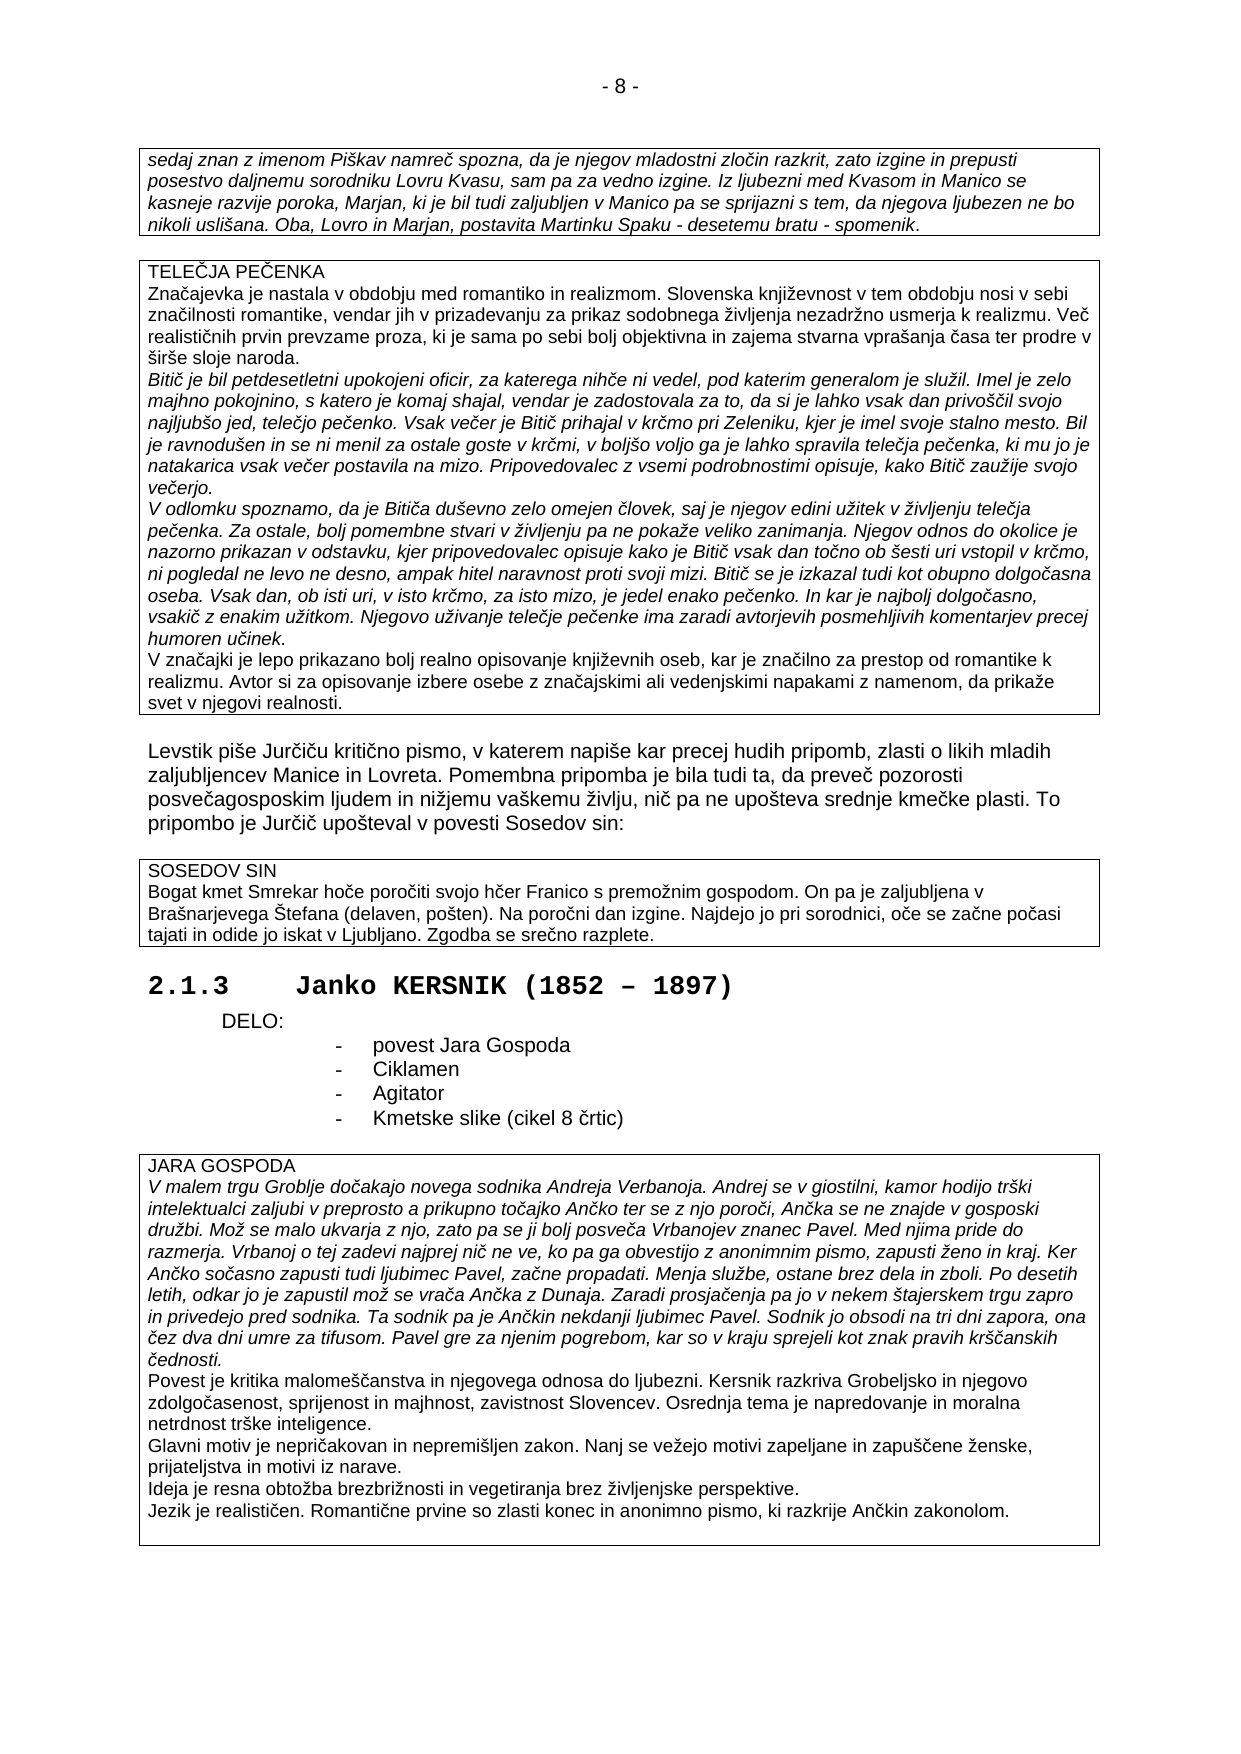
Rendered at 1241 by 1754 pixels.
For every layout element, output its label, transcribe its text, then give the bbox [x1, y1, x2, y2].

list povest Jara Gospoda [335, 1033, 1093, 1057]
list Ciklamen [335, 1057, 1093, 1081]
list Kmetske slike (cikel 8 črtic) [335, 1105, 1093, 1129]
text DELO: [148, 1009, 1093, 1033]
text Levstik piše Jurčiču kritično pismo, v katerem napiše kar precej hudih pripomb, zlasti o likih mladih zaljubljencev Manice in Lovreta. Pomembna pripomba je bila tudi ta, da preveč pozorosti posvečagosposkim ljudem in nižjemu vaškemu življu, nič pa ne upošteva srednje kmečke plasti. To pripombo je Jurčič upošteval v povesti Sosedov sin: [148, 739, 1093, 834]
subtitle Janko KERSNIK (1852 – 1897) [148, 972, 1093, 1003]
list Agitator [335, 1081, 1093, 1105]
table_header sedaj znan z imenom Piškav namreč spozna, da je njegov mladostni zločin razkrit, zato izgine in prepusti posestvo daljnemu sorodniku Lovru Kvasu, sam pa za vedno izgine. Iz ljubezni med Kvasom in Manico se kasneje razvije poroka, Marjan, ki je bil tudi zaljubljen v Manico pa se sprijazni s tem, da njegova ljubezen ne bo nikoli uslišana. Oba, Lovro in Marjan, postavita Martinku Spaku - desetemu bratu - spomenik. [140, 149, 1099, 235]
table_header JARA GOSPODA V malem trgu Groblje dočakajo novega sodnika Andreja Verbanoja. Andrej se v giostilni, kamor hodijo trški intelektualci zaljubi v preprosto a prikupno točajko Ančko ter se z njo poroči, Ančka se ne znajde v gosposki družbi. Mož se malo ukvarja z njo, zato pa se ji bolj posveča Vrbanojev znanec Pavel. Med njima pride do razmerja. Vrbanoj o tej zadevi najprej nič ne ve, ko pa ga obvestijo z anonimnim pismo, zapusti ženo in kraj. Ker Ančko sočasno zapusti tudi ljubimec Pavel, začne propadati. Menja službe, ostane brez dela in zboli. Po desetih letih, odkar jo je zapustil mož se vrača Ančka z Dunaja. Zaradi prosjačenja pa jo v nekem štajerskem trgu zapro in privedejo pred sodnika. Ta sodnik pa je Ančkin nekdanji ljubimec Pavel. Sodnik jo obsodi na tri dni zapora, ona čez dva dni umre za tifusom. Pavel gre za njenim pogrebom, kar so v kraju sprejeli kot znak pravih krščanskih čednosti. Povest je kritika malomeščanstva in njegovega odnosa do ljubezni. Kersnik razkriva Grobeljsko in njegovo zdolgočasenost, sprijenost in majhnost, zavistnost Slovencev. Osrednja tema je napredovanje in moralna netrdnost trške inteligence. Glavni motiv je nepričakovan in nepremišljen zakon. Nanj se vežejo motivi zapeljane in zapuščene ženske, prijateljstva in motivi iz narave. Ideja je resna obtožba brezbrižnosti in vegetiranja brez življenjske perspektive. Jezik je realističen. Romantične prvine so zlasti konec in anonimno pismo, ki razkrije Ančkin zakonolom. [140, 1155, 1099, 1545]
table_header TELEČJA PEČENKA Značajevka je nastala v obdobju med romantiko in realizmom. Slovenska književnost v tem obdobju nosi v sebi značilnosti romantike, vendar jih v prizadevanju za prikaz sodobnega življenja nezadržno usmerja k realizmu. Več realističnih prvin prevzame proza, ki je sama po sebi bolj objektivna in zajema stvarna vprašanja časa ter prodre v širše sloje naroda. Bitič je bil petdesetletni upokojeni oficir, za katerega nihče ni vedel, pod katerim generalom je služil. Imel je zelo majhno pokojnino, s katero je komaj shajal, vendar je zadostovala za to, da si je lahko vsak dan privoščil svojo najljubšo jed, telečjo pečenko. Vsak večer je Bitič prihajal v krčmo pri Zeleniku, kjer je imel svoje stalno mesto. Bil je ravnodušen in se ni menil za ostale goste v krčmi, v boljšo voljo ga je lahko spravila telečja pečenka, ki mu jo je natakarica vsak večer postavila na mizo. Pripovedovalec z vsemi podrobnostimi opisuje, kako Bitič zaužije svojo večerjo. V odlomku spoznamo, da je Bitiča duševno zelo omejen človek, saj je njegov edini užitek v življenju telečja pečenka. Za ostale, bolj pomembne stvari v življenju pa ne pokaže veliko zanimanja. Njegov odnos do okolice je nazorno prikazan v odstavku, kjer pripovedovalec opisuje kako je Bitič vsak dan točno ob šesti uri vstopil v krčmo, ni pogledal ne levo ne desno, ampak hitel naravnost proti svoji mizi. Bitič se je izkazal tudi kot obupno dolgočasna oseba. Vsak dan, ob isti uri, v isto krčmo, za isto mizo, je jedel enako pečenko. In kar je najbolj dolgočasno, vsakič z enakim užitkom. Njegovo uživanje telečje pečenke ima zaradi avtorjevih posmehljivih komentarjev precej humoren učinek. V značajki je lepo prikazano bolj realno opisovanje književnih oseb, kar je značilno za prestop od romantike k realizmu. Avtor si za opisovanje izbere osebe z značajskimi ali vedenjskimi napakami z namenom, da prikaže svet v njegovi realnosti. [140, 261, 1099, 714]
table_header SOSEDOV SIN Bogat kmet Smrekar hoče poročiti svojo hčer Franico s premožnim gospodom. On pa je zaljubljena v Brašnarjevega Štefana (delaven, pošten). Na poročni dan izgine. Najdejo jo pri sorodnici, oče se začne počasi tajati in odide jo iskat v Ljubljano. Zgodba se srečno razplete. [140, 860, 1099, 946]
